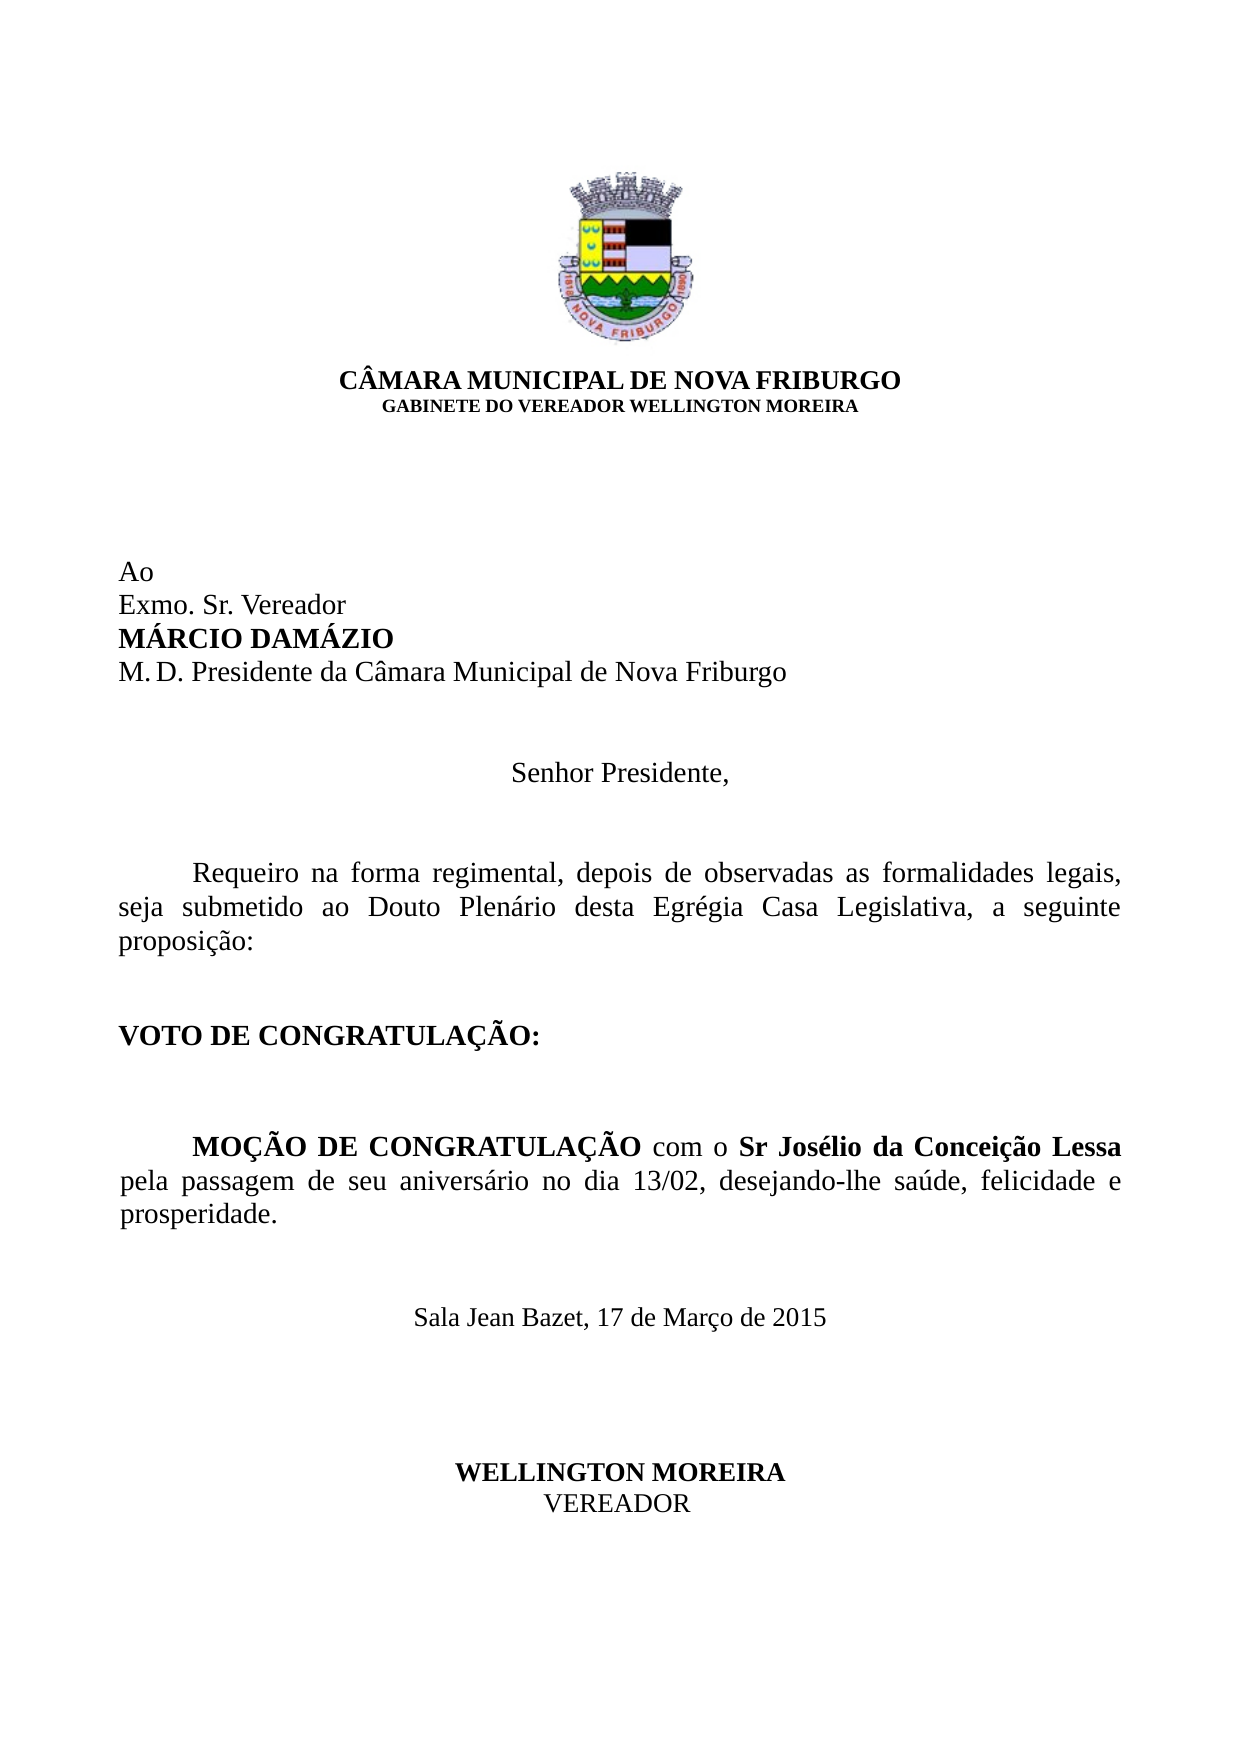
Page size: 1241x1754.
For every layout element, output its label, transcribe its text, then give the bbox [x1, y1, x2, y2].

text VEREADOR [118, 1488, 1122, 1519]
text MÁRCIO DAMÁZIO [118, 621, 1122, 654]
text WELLINGTON MOREIRA [118, 1456, 1122, 1488]
text CÂMARA MUNICIPAL DE NOVA FRIBURGO [118, 364, 1122, 395]
text Ao [118, 554, 1122, 587]
text Exmo. Sr. Vereador [118, 587, 1122, 621]
text GABINETE DO VEREADOR WELLINGTON MOREIRA [118, 395, 1122, 417]
text Sala Jean Bazet, 17 de Março de 2015 [118, 1301, 1122, 1332]
text Senhor Presidente, [118, 755, 1122, 788]
list D. Presidente da Câmara Municipal de Nova Friburgo [118, 654, 1122, 688]
picture [537, 156, 703, 356]
text MOÇÃO DE CONGRATULAÇÃO com o Sr Josélio da Conceição Lessa pela passagem de seu aniversário no dia 13/02, desejando-lhe saúde, felicidade e prosperidade. [118, 1129, 1122, 1230]
text Requeiro na forma regimental, depois de observadas as formalidades legais, seja submetido ao Douto Plenário desta Egrégia Casa Legislativa, a seguinte proposição: [118, 856, 1122, 956]
text VOTO DE CONGRATULAÇÃO: [118, 1018, 1122, 1052]
